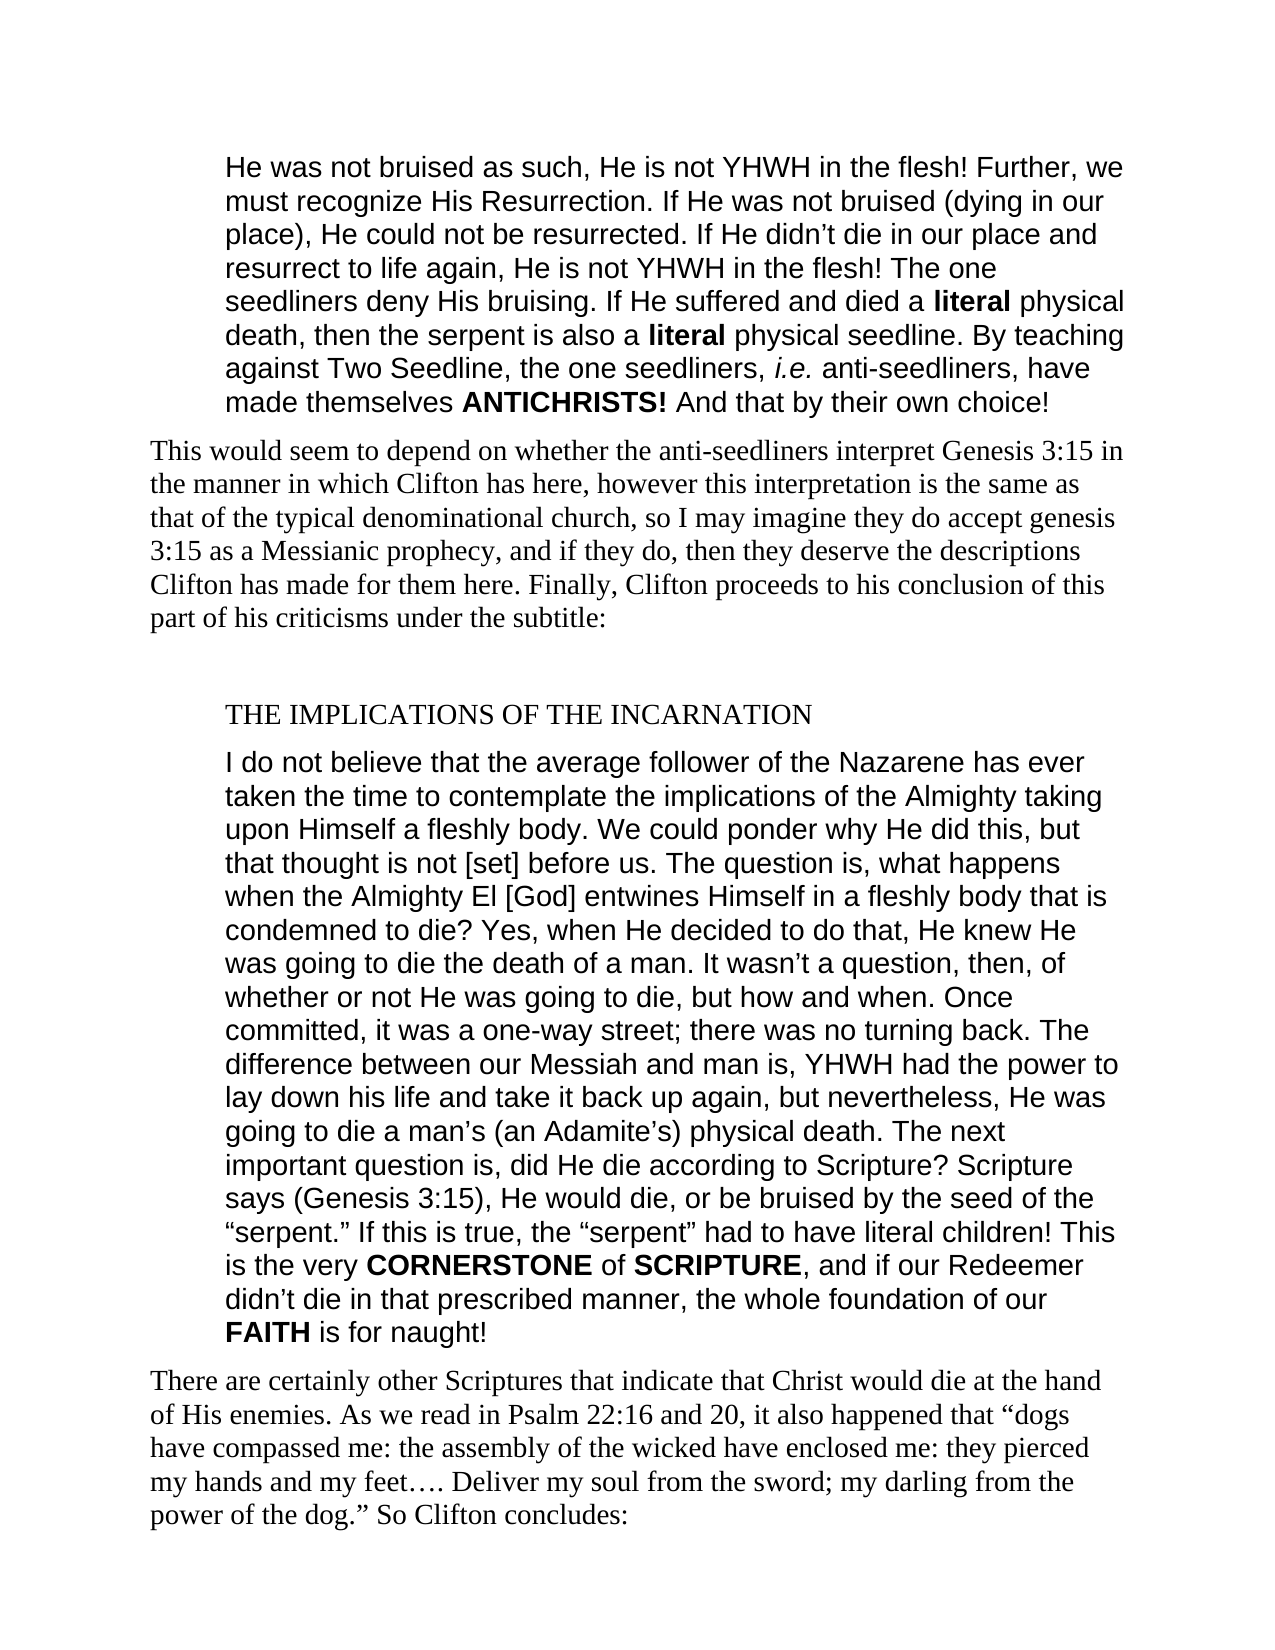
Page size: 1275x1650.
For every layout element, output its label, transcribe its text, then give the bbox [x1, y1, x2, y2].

text He was not bruised as such, He is not YHWH in the flesh! Further, we must recognize His Resurrection. If He was not bruised (dying in our place), He could not be resurrected. If He didn’t die in our place and resurrect to life again, He is not YHWH in the flesh! The one seedliners deny His bruising. If He suffered and died a literal physical death, then the serpent is also a literal physical seedline. By teaching against Two Seedline, the one seedliners, i.e. anti-seedliners, have made themselves ANTICHRISTS! And that by their own choice! [225, 150, 1125, 418]
text There are certainly other Scriptures that indicate that Christ would die at the hand of His enemies. As we read in Psalm 22:16 and 20, it also happened that “dogs have compassed me: the assembly of the wicked have enclosed me: they pierced my hands and my feet…. Deliver my soul from the sword; my darling from the power of the dog.” So Clifton concludes: [150, 1363, 1125, 1531]
text I do not believe that the average follower of the Nazarene has ever taken the time to contemplate the implications of the Almighty taking upon Himself a fleshly body. We could ponder why He did this, but that thought is not [set] before us. The question is, what happens when the Almighty El [God] entwines Himself in a fleshly body that is condemned to die? Yes, when He decided to do that, He knew He was going to die the death of a man. It wasn’t a question, then, of whether or not He was going to die, but how and when. Once committed, it was a one-way street; there was no turning back. The difference between our Messiah and man is, YHWH had the power to lay down his life and take it back up again, but nevertheless, He was going to die a man’s (an Adamite’s) physical death. The next important question is, did He die according to Scripture? Scripture says (Genesis 3:15), He would die, or be bruised by the seed of the “serpent.” If this is true, the “serpent” had to have literal children! This is the very CORNERSTONE of SCRIPTURE, and if our Redeemer didn’t die in that prescribed manner, the whole foundation of our FAITH is for naught! [225, 745, 1125, 1349]
text THE IMPLICATIONS OF THE INCARNATION [225, 697, 1125, 730]
text This would seem to depend on whether the anti-seedliners interpret Genesis 3:15 in the manner in which Clifton has here, however this interpretation is the same as that of the typical denominational church, so I may imagine they do accept genesis 3:15 as a Messianic prophecy, and if they do, then they deserve the descriptions Clifton has made for them here. Finally, Clifton proceeds to his conclusion of this part of his criticisms under the subtitle: [150, 433, 1125, 634]
